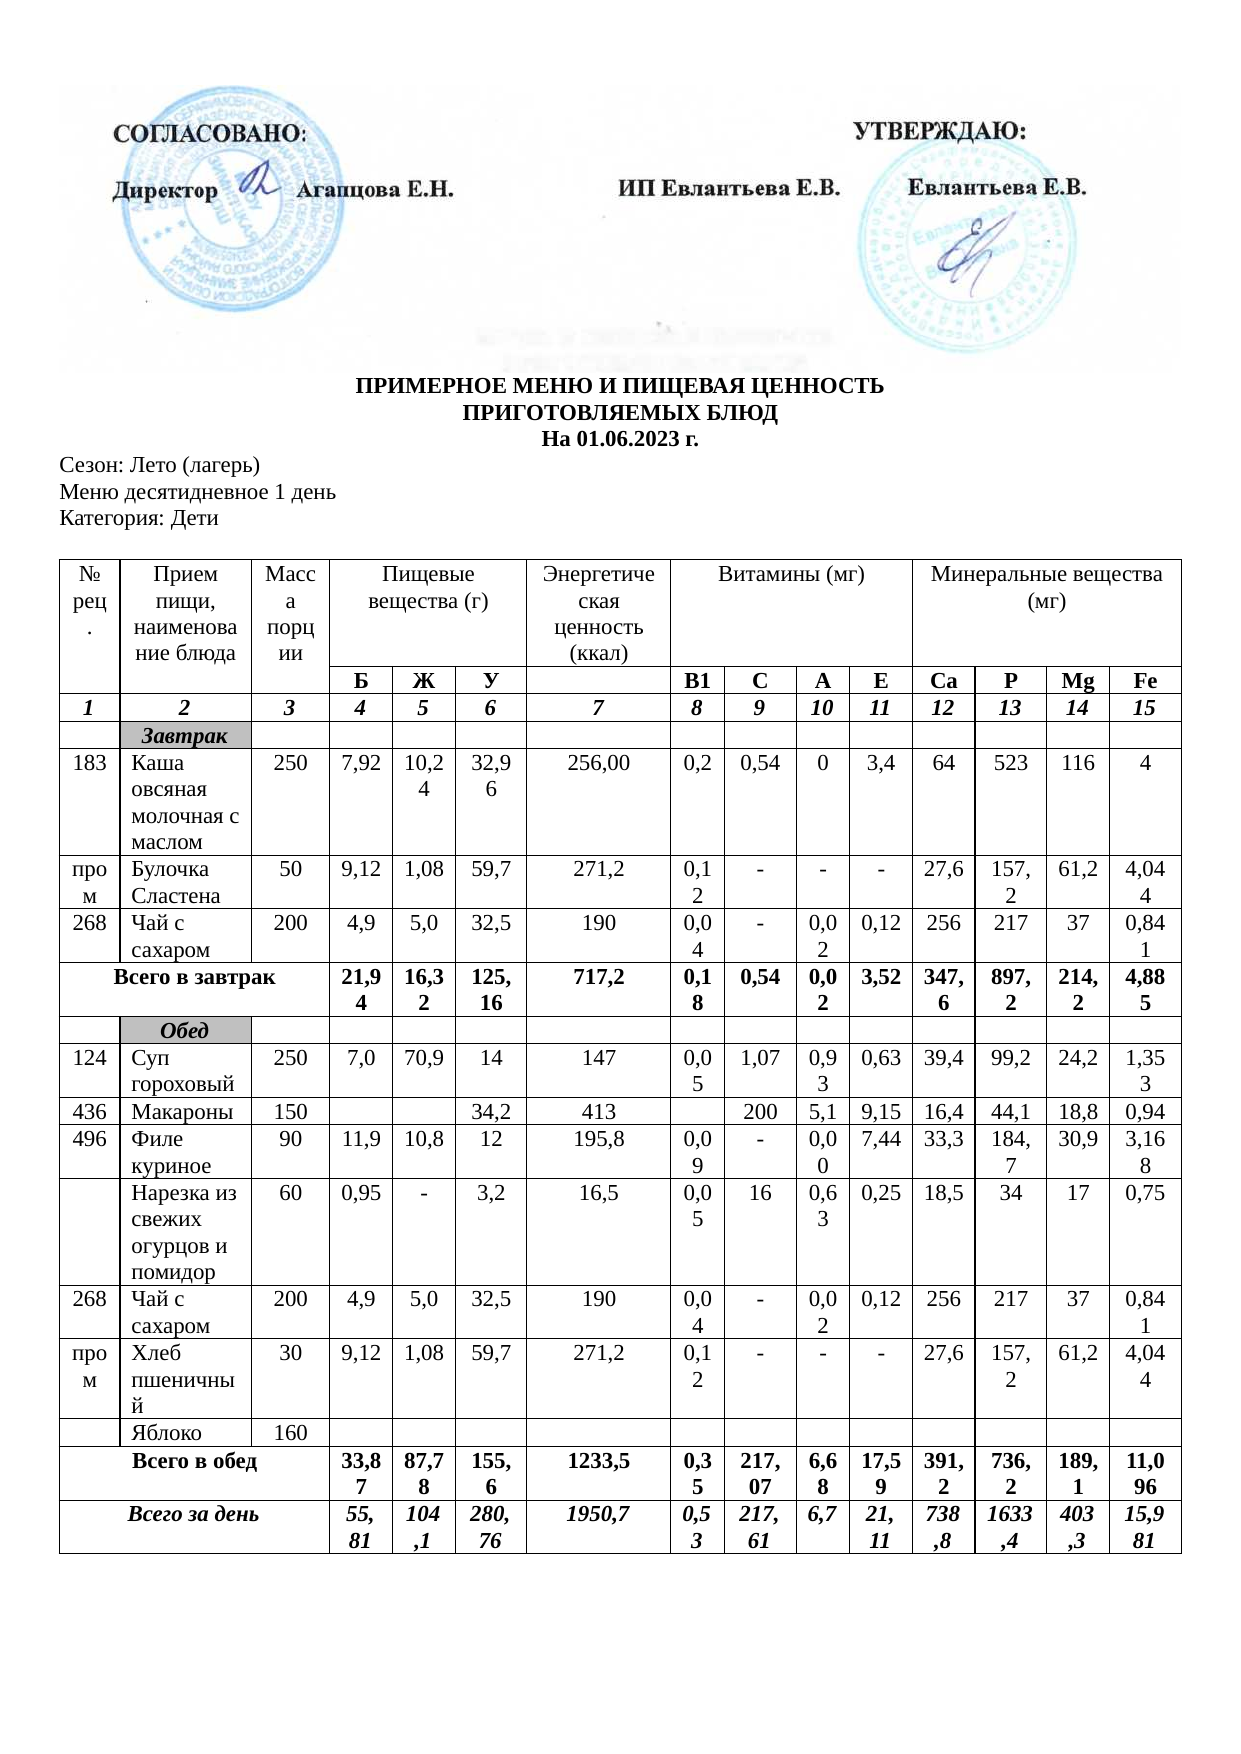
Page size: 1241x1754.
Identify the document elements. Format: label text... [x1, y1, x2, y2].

table_cell Завтрак [121, 722, 251, 748]
table_cell Нарезка из свежих огурцов и помидор [121, 1179, 251, 1284]
table_cell 4,9 [330, 1286, 392, 1338]
table_cell 60 [252, 1179, 329, 1284]
table_cell 21,94 [330, 963, 392, 1016]
table_cell 1,08 [393, 1339, 455, 1418]
table_cell - [797, 1339, 849, 1418]
table_cell 87,78 [393, 1447, 455, 1499]
table_cell 116 [1047, 749, 1109, 854]
table_cell Б [330, 667, 392, 693]
table_cell 16,4 [913, 1098, 974, 1124]
table_header № рец. [60, 560, 119, 693]
table_cell 6,68 [797, 1447, 849, 1499]
table_cell 12 [913, 694, 974, 721]
table_cell 157,2 [976, 856, 1046, 908]
table_cell 0,63 [850, 1044, 912, 1097]
table_cell [976, 1419, 1046, 1446]
table_cell 7,92 [330, 749, 392, 854]
table_cell Суп гороховый [121, 1044, 251, 1097]
table_cell [330, 1098, 392, 1124]
table_cell [671, 722, 724, 748]
table_cell 33,87 [330, 1447, 392, 1499]
table_cell 7,44 [850, 1125, 912, 1178]
table_cell 271,2 [527, 1339, 670, 1418]
table_cell 0,841 [1110, 1286, 1181, 1338]
table_cell Всего в завтрак [60, 963, 329, 1016]
table_cell - [797, 856, 849, 908]
table_cell 16,5 [527, 1179, 670, 1284]
table_cell 10 [797, 694, 849, 721]
table_cell 189,1 [1047, 1447, 1109, 1499]
table_cell [527, 667, 670, 693]
table_cell 17,59 [850, 1447, 912, 1499]
table_cell 3,168 [1110, 1125, 1181, 1178]
table_cell 0,05 [671, 1044, 724, 1097]
table_cell 0,02 [797, 909, 849, 962]
text ПРИГОТОВЛЯЕМЫХ БЛЮД [59, 399, 1181, 425]
table_cell [60, 1419, 119, 1446]
table_cell [850, 1017, 912, 1043]
table_cell Всего в обед [60, 1447, 329, 1499]
table_cell 0,02 [797, 1286, 849, 1338]
table_cell 250 [252, 749, 329, 854]
table_cell 0,93 [797, 1044, 849, 1097]
table_cell 200 [252, 1286, 329, 1338]
table_cell 11,096 [1110, 1447, 1181, 1499]
table_cell 11 [850, 694, 912, 721]
table_cell 21,11 [850, 1501, 912, 1553]
table_cell 0,95 [330, 1179, 392, 1284]
table_cell Яблоко [121, 1419, 251, 1446]
table_cell 0,54 [725, 963, 796, 1016]
table_cell 3,52 [850, 963, 912, 1016]
table_cell 523 [976, 749, 1046, 854]
table_cell 200 [725, 1098, 796, 1124]
table_cell 4 [1110, 749, 1181, 854]
table_cell [527, 1419, 670, 1446]
table_header Витамины (мг) [671, 560, 912, 666]
table_cell 59,7 [456, 1339, 526, 1418]
table_cell 217,07 [725, 1447, 796, 1499]
table_cell 1,353 [1110, 1044, 1181, 1097]
table_cell [252, 722, 329, 748]
table_cell Ж [393, 667, 455, 693]
table_header Энергетическая ценность (ккал) [527, 560, 670, 666]
table_cell 150 [252, 1098, 329, 1124]
table_cell Обед [121, 1017, 251, 1043]
table_cell Ca [913, 667, 974, 693]
table_cell [456, 1419, 526, 1446]
table_header Прием пищи, наименование блюда [121, 560, 251, 693]
table_cell 7,0 [330, 1044, 392, 1097]
table_cell 6 [456, 694, 526, 721]
table_cell - [725, 1125, 796, 1178]
table_cell [976, 1017, 1046, 1043]
table_cell 0,35 [671, 1447, 724, 1499]
table_cell Fe [1110, 667, 1181, 693]
table_cell [913, 1017, 974, 1043]
table_cell 0,25 [850, 1179, 912, 1284]
table_cell 0,12 [850, 909, 912, 962]
table_cell [252, 1017, 329, 1043]
table_cell 217 [976, 909, 1046, 962]
text [59, 59, 1181, 85]
table_cell 155,6 [456, 1447, 526, 1499]
table_cell 32,5 [456, 909, 526, 962]
table_cell 0,12 [671, 1339, 724, 1418]
table_cell [393, 1017, 455, 1043]
table_cell 99,2 [976, 1044, 1046, 1097]
table_cell [330, 1419, 392, 1446]
table_cell 9 [725, 694, 796, 721]
table_cell 64 [913, 749, 974, 854]
table_cell 0,00 [797, 1125, 849, 1178]
table_cell 256 [913, 1286, 974, 1338]
table_cell [60, 1017, 119, 1043]
table_cell 413 [527, 1098, 670, 1124]
table_cell 3,2 [456, 1179, 526, 1284]
table_cell [671, 1098, 724, 1124]
table_cell 37 [1047, 1286, 1109, 1338]
table_cell А [797, 667, 849, 693]
table_cell Чай с сахаром [121, 909, 251, 962]
table_cell 14 [1047, 694, 1109, 721]
table_cell 9,12 [330, 856, 392, 908]
table_cell 32,96 [456, 749, 526, 854]
table_cell [60, 722, 119, 748]
table_cell 0,94 [1110, 1098, 1181, 1124]
table_cell - [393, 1179, 455, 1284]
table_cell [671, 1419, 724, 1446]
table_cell 32,5 [456, 1286, 526, 1338]
table_cell 15,981 [1110, 1501, 1181, 1553]
table_cell 157,2 [976, 1339, 1046, 1418]
table_cell 0,04 [671, 1286, 724, 1338]
table_cell - [725, 1339, 796, 1418]
table_cell [393, 1098, 455, 1124]
table_cell 6,7 [797, 1501, 849, 1553]
table_cell 8 [671, 694, 724, 721]
table_cell 11,9 [330, 1125, 392, 1178]
table_cell - [725, 909, 796, 962]
table_cell 39,4 [913, 1044, 974, 1097]
table_cell [850, 722, 912, 748]
table_cell 30 [252, 1339, 329, 1418]
table_cell 5 [393, 694, 455, 721]
table_cell [725, 1419, 796, 1446]
table_cell 217 [976, 1286, 1046, 1338]
table_cell 5,1 [797, 1098, 849, 1124]
table_cell 0,04 [671, 909, 724, 962]
table_cell 5,0 [393, 909, 455, 962]
table_cell 190 [527, 909, 670, 962]
table_cell 104,1 [393, 1501, 455, 1553]
table_cell [1110, 1419, 1181, 1446]
text ПРИМЕРНОЕ МЕНЮ И ПИЩЕВАЯ ЦЕННОСТЬ [59, 373, 1181, 399]
table_cell - [850, 1339, 912, 1418]
table_cell 717,2 [527, 963, 670, 1016]
table_cell 59,7 [456, 856, 526, 908]
table_cell Чай с сахаром [121, 1286, 251, 1338]
table_cell пром [60, 1339, 119, 1418]
table_cell 271,2 [527, 856, 670, 908]
table_header Минеральные вещества (мг) [913, 560, 1181, 666]
table_cell Е [850, 667, 912, 693]
table_cell 195,8 [527, 1125, 670, 1178]
table_cell 1950,7 [527, 1501, 670, 1553]
table_cell 0,54 [725, 749, 796, 854]
table_cell 30,9 [1047, 1125, 1109, 1178]
table_cell 897,2 [976, 963, 1046, 1016]
table_cell 184,7 [976, 1125, 1046, 1178]
table_cell 13 [976, 694, 1046, 721]
table_cell 436 [60, 1098, 119, 1124]
table_cell 125,16 [456, 963, 526, 1016]
table_cell 90 [252, 1125, 329, 1178]
table_cell 280,76 [456, 1501, 526, 1553]
table_cell 268 [60, 909, 119, 962]
table_cell [725, 1017, 796, 1043]
table_cell 1233,5 [527, 1447, 670, 1499]
table_cell 736,2 [976, 1447, 1046, 1499]
table_cell В1 [671, 667, 724, 693]
table_cell Каша овсяная молочная с маслом [121, 749, 251, 854]
table_cell - [725, 1286, 796, 1338]
table_cell 44,1 [976, 1098, 1046, 1124]
table_cell [976, 722, 1046, 748]
table_cell 37 [1047, 909, 1109, 962]
table_cell 55,81 [330, 1501, 392, 1553]
table_cell 33,3 [913, 1125, 974, 1178]
table_cell - [725, 856, 796, 908]
table_cell 250 [252, 1044, 329, 1097]
table_cell 0,2 [671, 749, 724, 854]
table_cell 61,2 [1047, 1339, 1109, 1418]
table_cell 1,08 [393, 856, 455, 908]
table_cell 1633,4 [976, 1501, 1046, 1553]
table_cell P [976, 667, 1046, 693]
table_cell 0,75 [1110, 1179, 1181, 1284]
table_cell 5,0 [393, 1286, 455, 1338]
table_cell 18,8 [1047, 1098, 1109, 1124]
table_cell 124 [60, 1044, 119, 1097]
table_cell 12 [456, 1125, 526, 1178]
table_cell 160 [252, 1419, 329, 1446]
table_cell [330, 722, 392, 748]
table_cell [1110, 722, 1181, 748]
table_cell 147 [527, 1044, 670, 1097]
table_cell 27,6 [913, 1339, 974, 1418]
table_cell [913, 722, 974, 748]
table_cell 2 [121, 694, 251, 721]
table_cell Всего за день [60, 1501, 329, 1553]
table_cell 0 [797, 749, 849, 854]
table_cell 24,2 [1047, 1044, 1109, 1097]
table_cell 27,6 [913, 856, 974, 908]
table_cell 0,12 [850, 1286, 912, 1338]
table_cell 256,00 [527, 749, 670, 854]
text На 01.06.2023 г. [59, 425, 1181, 452]
table_cell [60, 1179, 119, 1284]
table_cell 0,63 [797, 1179, 849, 1284]
table_cell 217,61 [725, 1501, 796, 1553]
table_cell [1047, 722, 1109, 748]
table_cell 9,15 [850, 1098, 912, 1124]
table_cell [797, 722, 849, 748]
table_cell [671, 1017, 724, 1043]
table_cell 738,8 [913, 1501, 974, 1553]
table_cell 200 [252, 909, 329, 962]
table_cell 403,3 [1047, 1501, 1109, 1553]
table_cell Макароны [121, 1098, 251, 1124]
table_cell [393, 1419, 455, 1446]
table_cell 0,841 [1110, 909, 1181, 962]
text Категория: Дети [59, 504, 1181, 531]
table_cell [913, 1419, 974, 1446]
table_cell 0,12 [671, 856, 724, 908]
table_cell [850, 1419, 912, 1446]
table_cell пром [60, 856, 119, 908]
table_cell 16,32 [393, 963, 455, 1016]
table_cell [456, 722, 526, 748]
text Сезон: Лето (лагерь) [59, 452, 1181, 478]
table_header Пищевые вещества (г) [330, 560, 526, 666]
table_cell 1,07 [725, 1044, 796, 1097]
table_cell [797, 1017, 849, 1043]
table_cell [393, 722, 455, 748]
table_cell 15 [1110, 694, 1181, 721]
table_cell 190 [527, 1286, 670, 1338]
table_cell 18,5 [913, 1179, 974, 1284]
table_cell [456, 1017, 526, 1043]
table_cell [725, 722, 796, 748]
table_cell 496 [60, 1125, 119, 1178]
table_cell 7 [527, 694, 670, 721]
table_cell 3 [252, 694, 329, 721]
table_cell 34 [976, 1179, 1046, 1284]
table_cell 3,4 [850, 749, 912, 854]
table_cell 34,2 [456, 1098, 526, 1124]
table_cell 61,2 [1047, 856, 1109, 908]
table_cell [1047, 1419, 1109, 1446]
table_cell 1 [60, 694, 119, 721]
table_cell 256 [913, 909, 974, 962]
table_cell 0,09 [671, 1125, 724, 1178]
table_cell 0,18 [671, 963, 724, 1016]
table_cell [527, 1017, 670, 1043]
table_cell 50 [252, 856, 329, 908]
table_cell 4,9 [330, 909, 392, 962]
table_cell 4,044 [1110, 856, 1181, 908]
table_cell 4,044 [1110, 1339, 1181, 1418]
table_cell 0,53 [671, 1501, 724, 1553]
table_cell Хлеб пшеничный [121, 1339, 251, 1418]
table_cell [527, 722, 670, 748]
table_cell Булочка Сластена [121, 856, 251, 908]
table_cell 391,2 [913, 1447, 974, 1499]
table_cell 16 [725, 1179, 796, 1284]
table_cell 0,05 [671, 1179, 724, 1284]
table_cell С [725, 667, 796, 693]
table_cell 17 [1047, 1179, 1109, 1284]
table_cell Филе куриное [121, 1125, 251, 1178]
text Меню десятидневное 1 день [59, 478, 1181, 504]
table_cell - [850, 856, 912, 908]
table_cell 10,24 [393, 749, 455, 854]
table_cell [330, 1017, 392, 1043]
table_cell У [456, 667, 526, 693]
table_cell [1110, 1017, 1181, 1043]
table_cell 4,885 [1110, 963, 1181, 1016]
table_cell 70,9 [393, 1044, 455, 1097]
table_cell 9,12 [330, 1339, 392, 1418]
table_cell 0,02 [797, 963, 849, 1016]
table_cell 14 [456, 1044, 526, 1097]
table_cell 347,6 [913, 963, 974, 1016]
table_header Масса порции [252, 560, 329, 693]
table_cell 268 [60, 1286, 119, 1338]
table_cell [1047, 1017, 1109, 1043]
table_cell [797, 1419, 849, 1446]
table_cell 10,8 [393, 1125, 455, 1178]
table_cell 214,2 [1047, 963, 1109, 1016]
table_cell 4 [330, 694, 392, 721]
table_cell 183 [60, 749, 119, 854]
table_cell Mg [1047, 667, 1109, 693]
